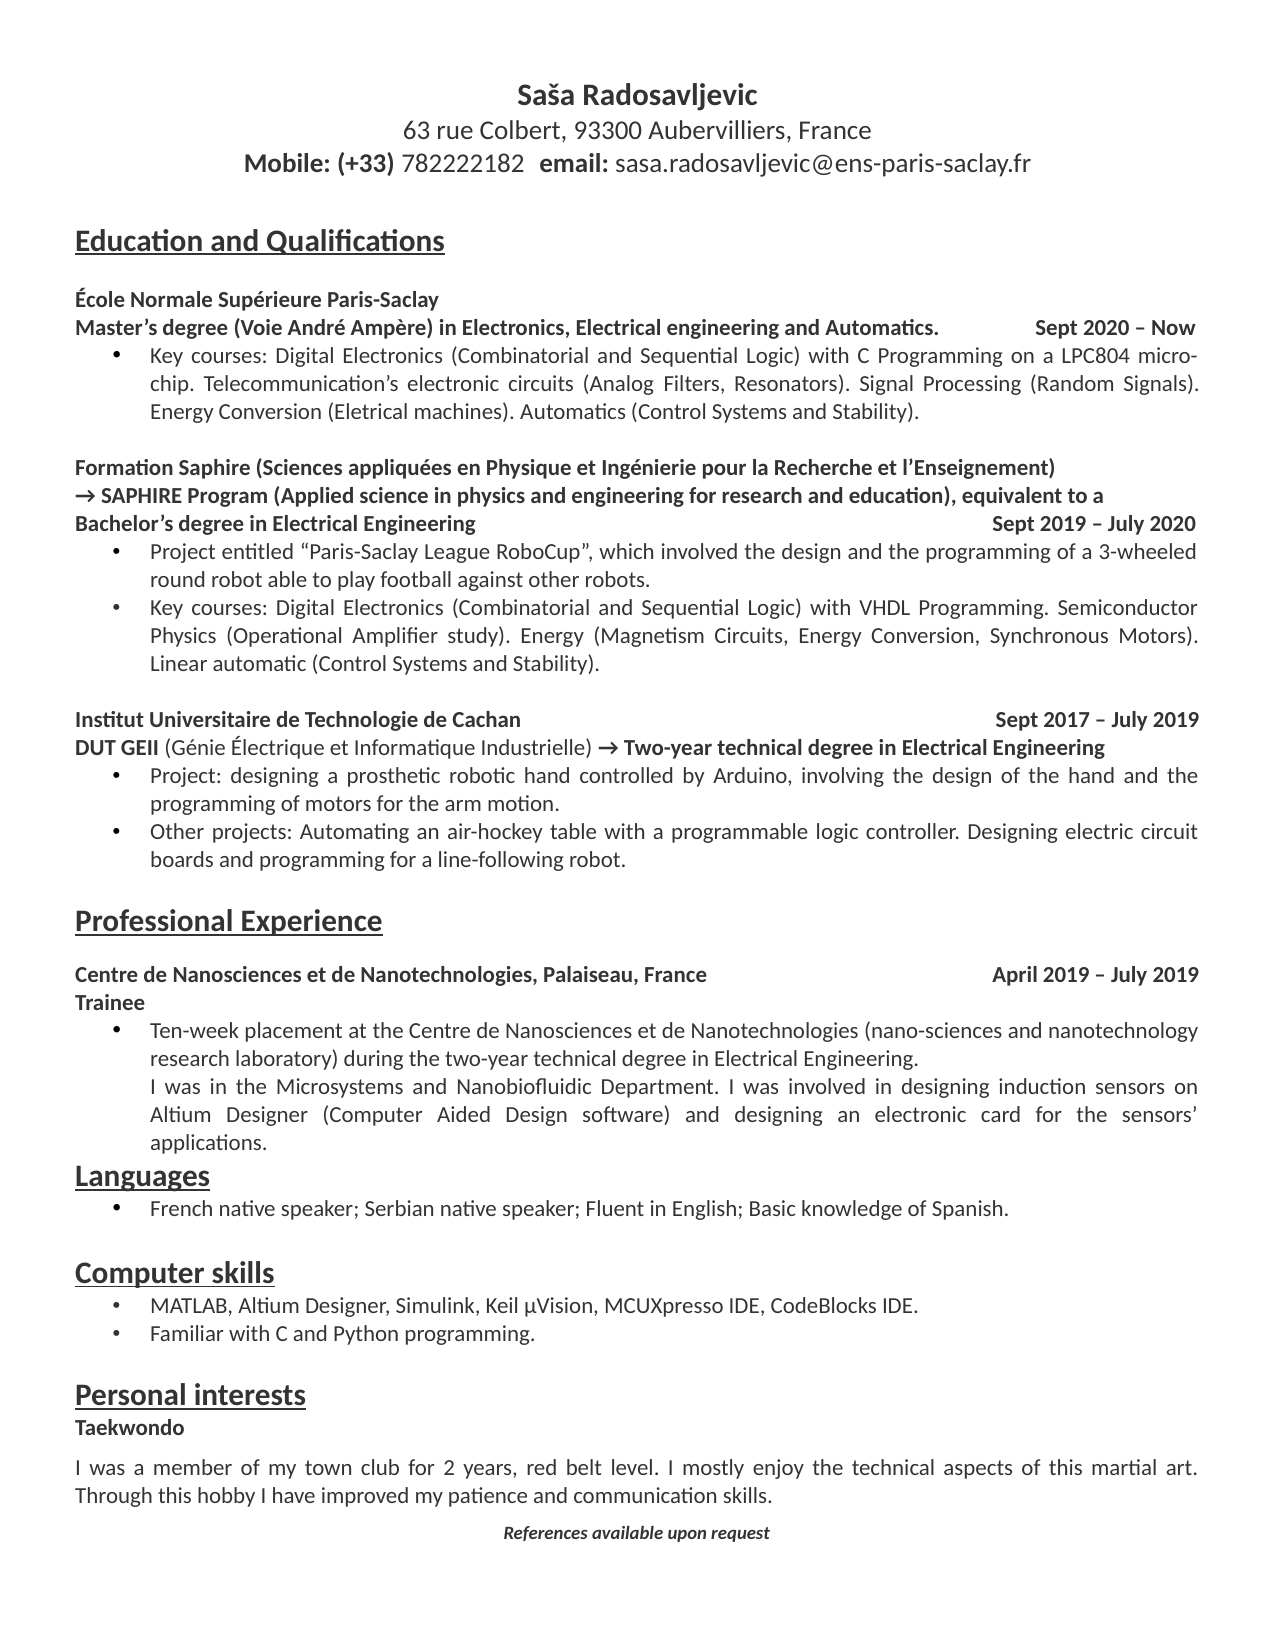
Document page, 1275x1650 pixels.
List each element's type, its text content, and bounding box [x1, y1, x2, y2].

list Key courses: Digital Electronics (Combinatorial and Sequential Logic) with VHDL Programming. Semiconductor Physics (Operational Amplifier study). Energy (Magnetism Circuits, Energy Conversion, Synchronous Motors). Linear automatic (Control Systems and Stability). [112, 593, 1200, 677]
list Ten-week placement at the Centre de Nanosciences et de Nanotechnologies (nano-sciences and nanotechnology research laboratory) during the two-year technical degree in Electrical Engineering. [112, 1016, 1200, 1072]
text References available upon request [75, 1521, 1200, 1544]
text Education and Qualifications [75, 221, 1200, 259]
text DUT GEII (Génie Électrique et Informatique Industrielle) → Two-year technical degree in Electrical Engineering [75, 733, 1200, 761]
list French native speaker; Serbian native speaker; Fluent in English; Basic knowledge of Spanish. [112, 1194, 1200, 1222]
text → SAPHIRE Program (Applied science in physics and engineering for research and education), equivalent to a Bachelor’s degree in Electrical Engineering Sept 2019 – July 2020 [75, 481, 1200, 537]
list I was in the Microsystems and Nanobiofluidic Department. I was involved in designing induction sensors on Altium Designer (Computer Aided Design software) and designing an electronic card for the sensors’ applications. [112, 1072, 1200, 1156]
text École Normale Supérieure Paris-Saclay [75, 285, 1200, 313]
text Trainee [75, 988, 1200, 1016]
text Formation Saphire (Sciences appliquées en Physique et Ingénierie pour la Recherche et l’Enseignement) [75, 453, 1200, 481]
text Computer skills [75, 1253, 1200, 1291]
text 63 rue Colbert, 93300 Aubervilliers, France [75, 113, 1200, 146]
list Familiar with C and Python programming. [112, 1319, 1200, 1347]
list Other projects: Automating an air-hockey table with a programmable logic controller. Designing electric circuit boards and programming for a line-following robot. [112, 817, 1200, 873]
text Personal interests [75, 1375, 1200, 1413]
text Professional Experience [75, 902, 1200, 940]
list Project: designing a prosthetic robotic hand controlled by Arduino, involving the design of the hand and the programming of motors for the arm motion. [112, 761, 1200, 817]
text Master’s degree (Voie André Ampère) in Electronics, Electrical engineering and Automatics. Sept 2020 – Now [75, 313, 1200, 341]
list MATLAB, Altium Designer, Simulink, Keil µVision, MCUXpresso IDE, CodeBlocks IDE. [112, 1291, 1200, 1319]
text Languages [75, 1156, 1200, 1194]
text Centre de Nanosciences et de Nanotechnologies, Palaiseau, France April 2019 – July 2019 [75, 960, 1200, 988]
text Mobile: (+33) 782222182 email: sasa.radosavljevic@ens-paris-saclay.fr [75, 146, 1200, 179]
list Project entitled “Paris-Saclay League RoboCup”, which involved the design and the programming of a 3-wheeled round robot able to play football against other robots. [112, 537, 1200, 593]
text Institut Universitaire de Technologie de Cachan Sept 2017 – July 2019 [75, 705, 1200, 733]
list Key courses: Digital Electronics (Combinatorial and Sequential Logic) with C Programming on a LPC804 micro-chip. Telecommunication’s electronic circuits (Analog Filters, Resonators). Signal Processing (Random Signals). Energy Conversion (Eletrical machines). Automatics (Control Systems and Stability). [112, 341, 1200, 425]
text I was a member of my town club for 2 years, red belt level. I mostly enjoy the technical aspects of this martial art. Through this hobby I have improved my patience and communication skills. [75, 1453, 1200, 1509]
text Taekwondo [75, 1413, 1200, 1441]
text Saša Radosavljevic [75, 75, 1200, 113]
